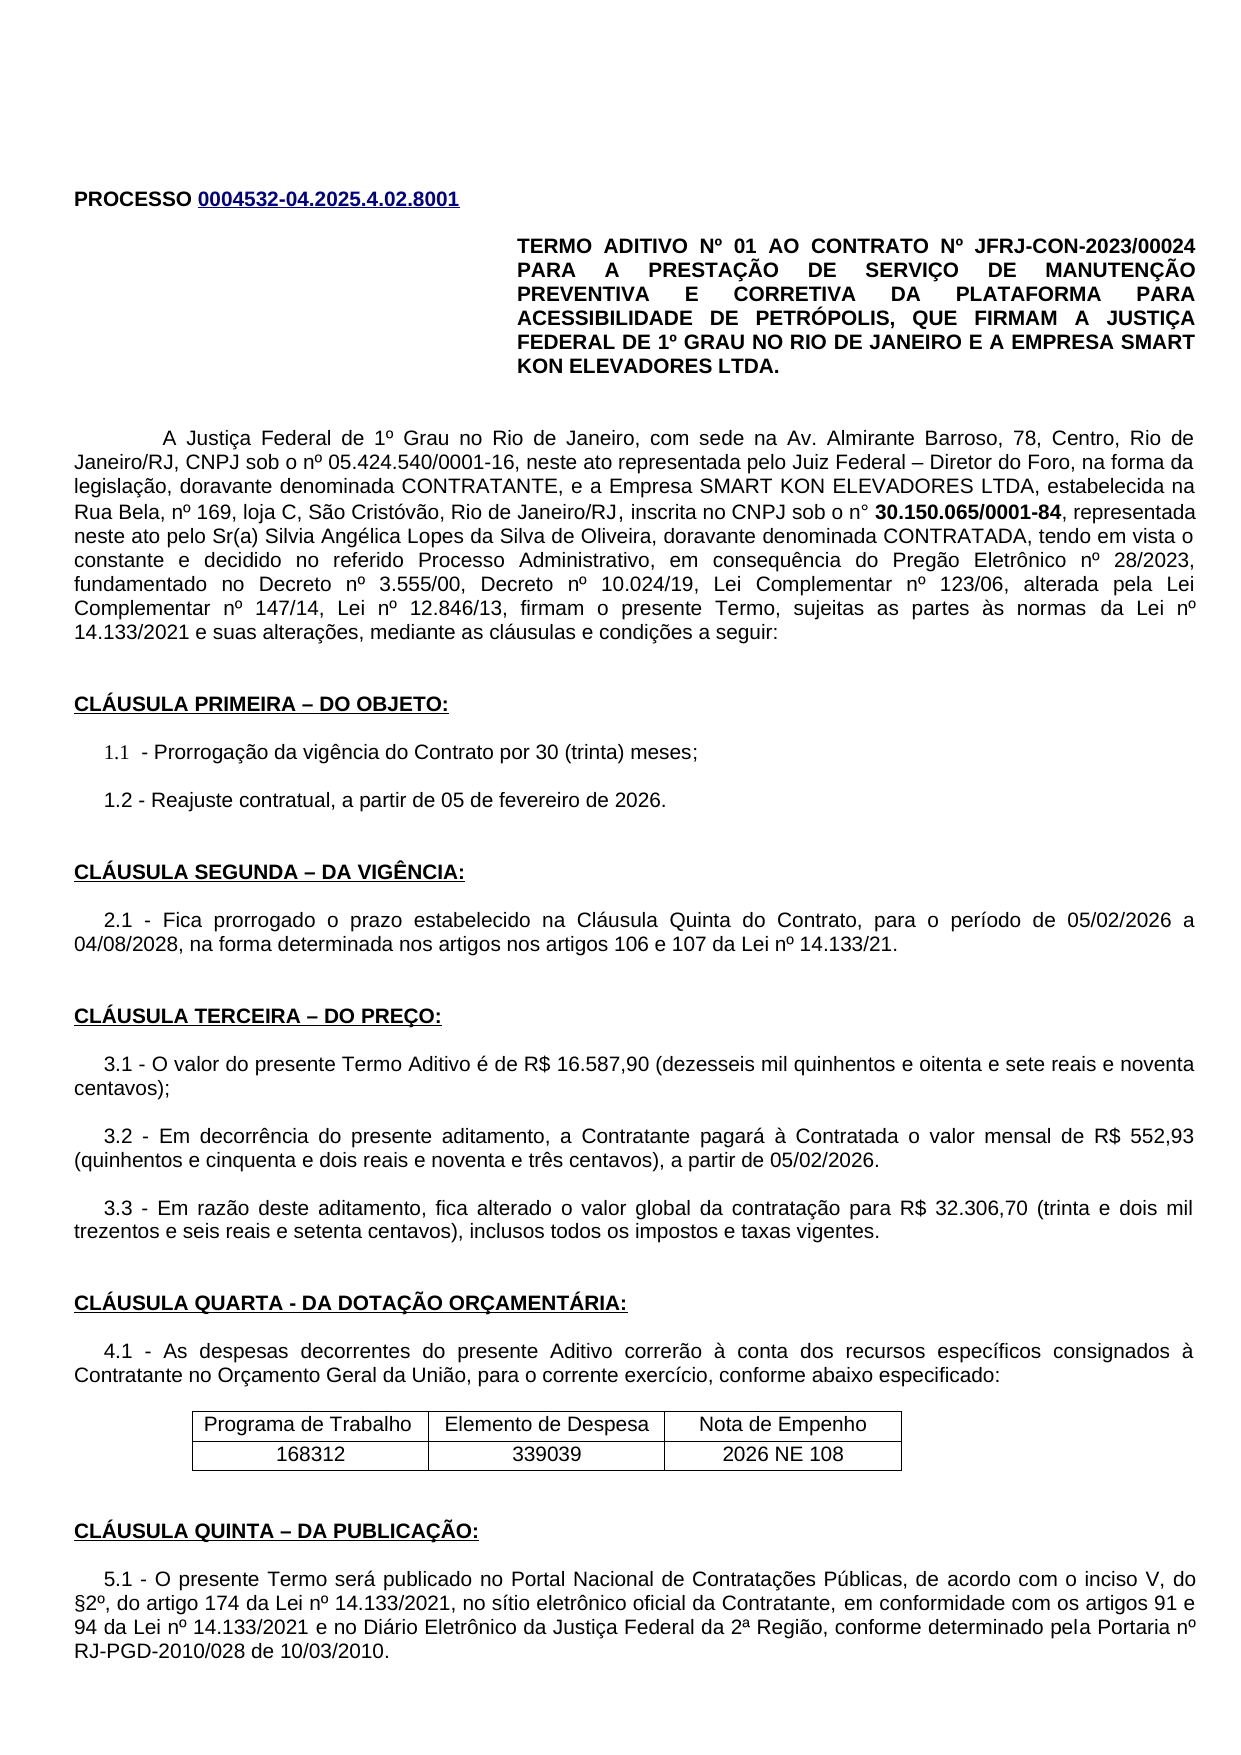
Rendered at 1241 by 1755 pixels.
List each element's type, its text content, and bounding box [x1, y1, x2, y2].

text TERMO ADITIVO Nº 01 AO CONTRATO Nº JFRJ-CON-2023/00024 PARA A PRESTAÇÃO DE SERVIÇO DE MANUTENÇÃO PREVENTIVA E CORRETIVA DA PLATAFORMA PARA ACESSIBILIDADE DE PETRÓPOLIS, QUE FIRMAM A JUSTIÇA FEDERAL DE 1º GRAU NO RIO DE JANEIRO E A EMPRESA SMART KON ELEVADORES LTDA. [517, 234, 1196, 378]
table_header Nota de Empenho [665, 1412, 901, 1441]
text A Justiça Federal de 1º Grau no Rio de Janeiro, com sede na Av. Almirante Barroso, 78, Centro, Rio de Janeiro/RJ, CNPJ sob o nº 05.424.540/0001-16, neste ato representada pelo Juiz Federal – Diretor do Foro, na forma da legislação, doravante denominada CONTRATANTE, e a Empresa SMART KON ELEVADORES LTDA, estabelecida na Rua Bela, nº 169, loja C, São Cristóvão, Rio de Janeiro/RJ, inscrita no CNPJ sob o n° 30.150.065/0001-84, representada neste ato pelo Sr(a) Silvia Angélica Lopes da Silva de Oliveira, doravante denominada CONTRATADA, tendo em vista o constante e decidido no referido Processo Administrativo, em consequência do Pregão Eletrônico nº 28/2023, fundamentado no Decreto nº 3.555/00, Decreto nº 10.024/19, Lei Complementar nº 123/06, alterada pela Lei Complementar nº 147/14, Lei nº 12.846/13, firmam o presente Termo, sujeitas as partes às normas da Lei nº 14.133/2021 e suas alterações, mediante as cláusulas e condições a seguir: [74, 426, 1196, 644]
table_header Elemento de Despesa [429, 1412, 664, 1441]
text PROCESSO 0004532-04.2025.4.02.8001 [74, 186, 1196, 210]
list 1.2 - Reajuste contratual, a partir de 05 de fevereiro de 2026. [74, 788, 1196, 812]
text 3.2 - Em decorrência do presente aditamento, a Contratante pagará à Contratada o valor mensal de R$ 552,93 (quinhentos e cinquenta e dois reais e noventa e três centavos), a partir de 05/02/2026. [74, 1123, 1196, 1171]
text CLÁUSULA TERCEIRA – DO PREÇO: [74, 1004, 1196, 1028]
text CLÁUSULA PRIMEIRA – DO OBJETO: [74, 692, 1196, 716]
text CLÁUSULA SEGUNDA – DA VIGÊNCIA: [74, 860, 1196, 884]
table_cell 339039 [429, 1442, 664, 1470]
text CLÁUSULA QUARTA - DA DOTAÇÃO ORÇAMENTÁRIA: [74, 1291, 1196, 1315]
table_cell 168312 [193, 1442, 428, 1470]
list - Prorrogação da vigência do Contrato por 30 (trinta) meses; [103, 740, 1196, 764]
text 3.3 - Em razão deste aditamento, fica alterado o valor global da contratação para R$ 32.306,70 (trinta e dois mil trezentos e seis reais e setenta centavos), inclusos todos os impostos e taxas vigentes. [74, 1195, 1196, 1243]
text 2.1 - Fica prorrogado o prazo estabelecido na Cláusula Quinta do Contrato, para o período de 05/02/2026 a 04/08/2028, na forma determinada nos artigos nos artigos 106 e 107 da Lei nº 14.133/21. [74, 908, 1196, 956]
table_cell 2026 NE 108 [665, 1442, 901, 1470]
table_header Programa de Trabalho [193, 1412, 428, 1441]
text CLÁUSULA QUINTA – DA PUBLICAÇÃO: [74, 1519, 1196, 1543]
text 3.1 - O valor do presente Termo Aditivo é de R$ 16.587,90 (dezesseis mil quinhentos e oitenta e sete reais e noventa centavos); [74, 1052, 1196, 1099]
text 4.1 - As despesas decorrentes do presente Aditivo correrão à conta dos recursos específicos consignados à Contratante no Orçamento Geral da União, para o corrente exercício, conforme abaixo especificado: [74, 1339, 1196, 1387]
text 5.1 - O presente Termo será publicado no Portal Nacional de Contratações Públicas, de acordo com o inciso V, do §2º, do artigo 174 da Lei nº 14.133/2021, no sítio eletrônico oficial da Contratante, em conformidade com os artigos 91 e 94 da Lei nº 14.133/2021 e no Diário Eletrônico da Justiça Federal da 2ª Região, conforme determinado pela Portaria nº RJ-PGD-2010/028 de 10/03/2010. [74, 1567, 1196, 1663]
